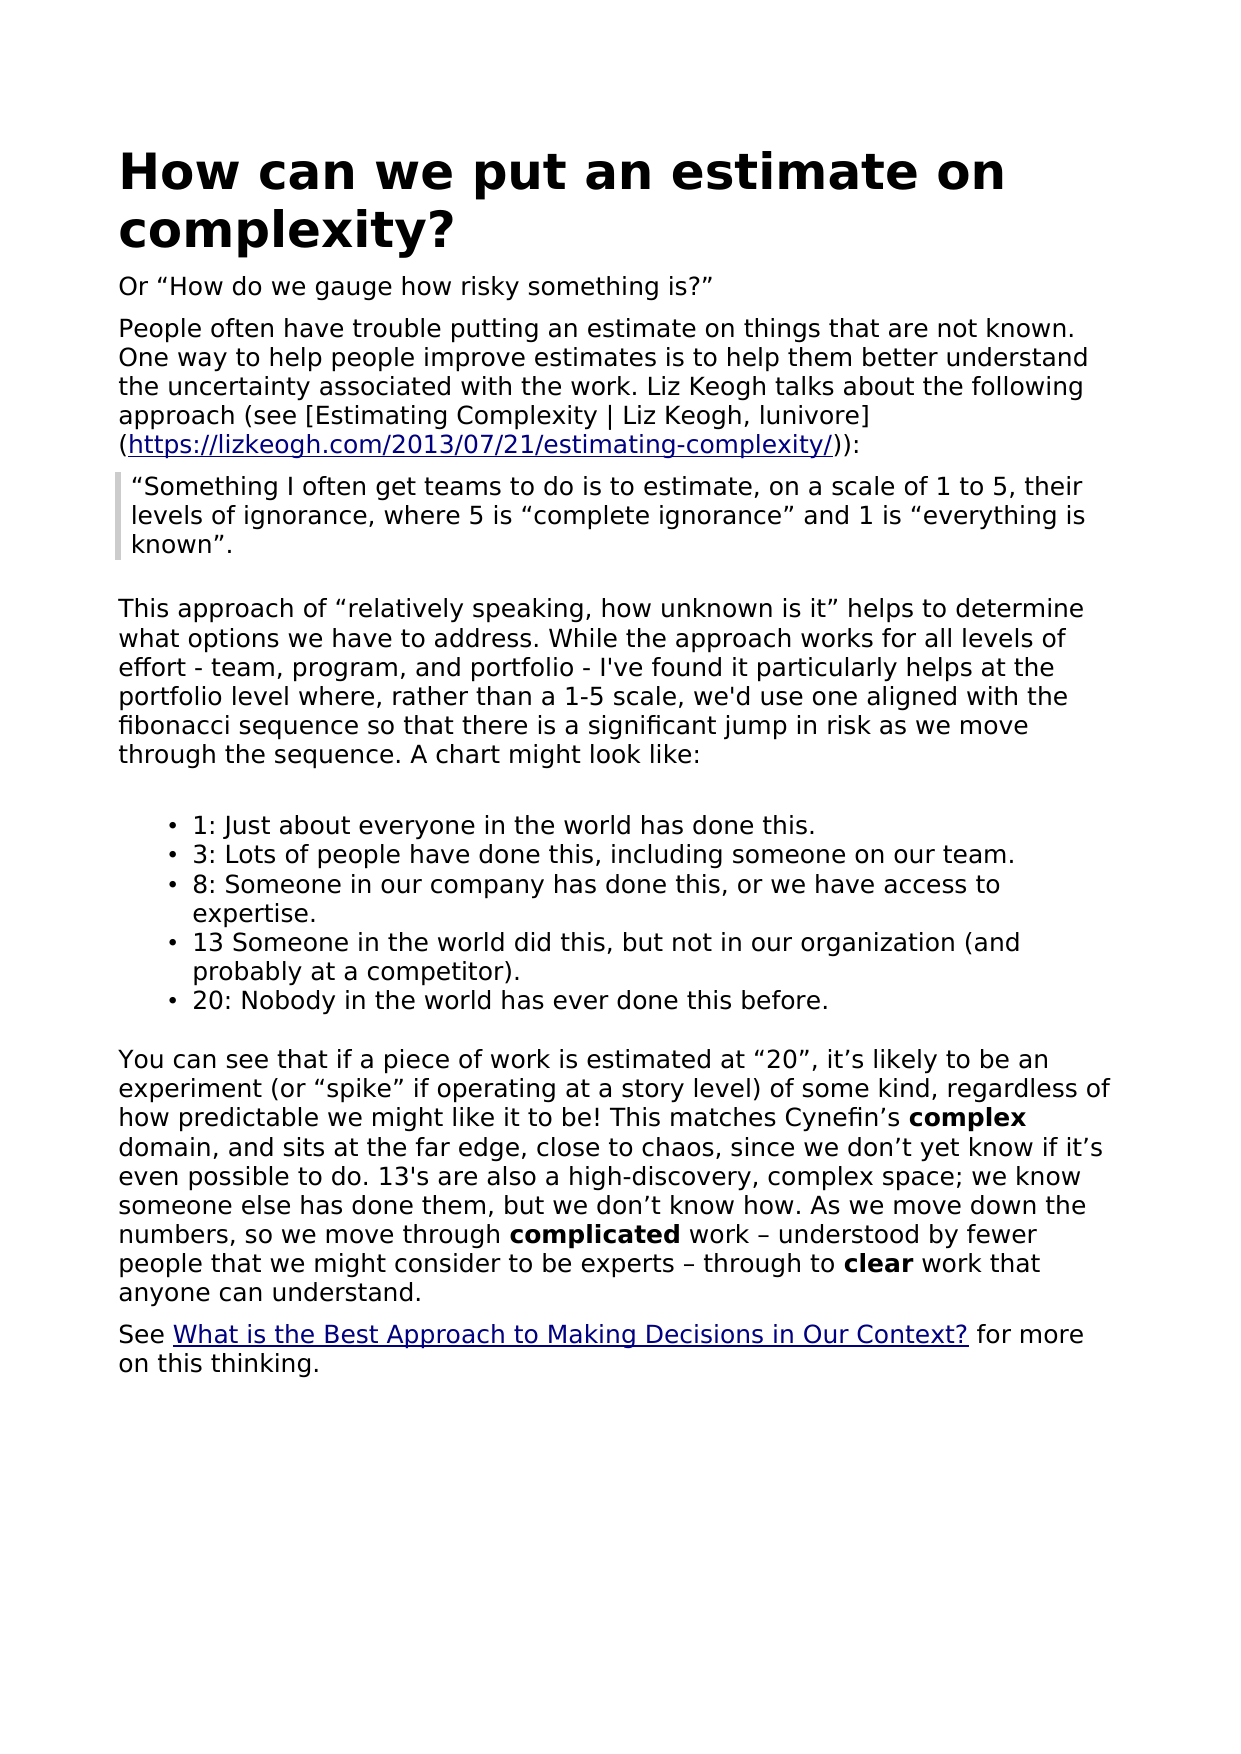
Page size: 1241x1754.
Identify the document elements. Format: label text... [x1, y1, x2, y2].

list 20: Nobody in the world has ever done this before. [177, 987, 1122, 1016]
table_header “Something I often get teams to do is to estimate, on a scale of 1 to 5, their levels of ignorance, where 5 is “complete ignorance” and 1 is “everything is known”. [121, 472, 1122, 559]
list 1: Just about everyone in the world has done this. [177, 812, 1122, 841]
text This approach of “relatively speaking, how unknown is it” helps to determine what options we have to address. While the approach works for all levels of effort - team, program, and portfolio - I've found it particularly helps at the portfolio level where, rather than a 1-5 scale, we'd use one aligned with the fibonacci sequence so that there is a significant jump in risk as we move through the sequence. A chart might look like: [118, 594, 1122, 769]
text See What is the Best Approach to Making Decisions in Our Context? for more on this thinking. [118, 1320, 1122, 1378]
subtitle How can we put an estimate on complexity? [118, 143, 1122, 259]
list 13 Someone in the world did this, but not in our organization (and probably at a competitor). [177, 928, 1122, 987]
text Or “How do we gauge how risky something is?” [118, 272, 1122, 301]
text You can see that if a piece of work is estimated at “20”, it’s likely to be an experiment (or “spike” if operating at a story level) of some kind, regardless of how predictable we might like it to be! This matches Cynefin’s complex domain, and sits at the far edge, close to chaos, since we don’t yet know if it’s even possible to do. 13's are also a high-discovery, complex space; we know someone else has done them, but we don’t know how. As we move down the numbers, so we move through complicated work – understood by fewer people that we might consider to be experts – through to clear work that anyone can understand. [118, 1045, 1122, 1308]
text People often have trouble putting an estimate on things that are not known. One way to help people improve estimates is to help them better understand the uncertainty associated with the work. Liz Keogh talks about the following approach (see [Estimating Complexity | Liz Keogh, lunivore](https://lizkeogh.com/2013/07/21/estimating-complexity/)): [118, 314, 1122, 459]
list 3: Lots of people have done this, including someone on our team. [177, 841, 1122, 870]
list 8: Someone in our company has done this, or we have access to expertise. [177, 870, 1122, 928]
